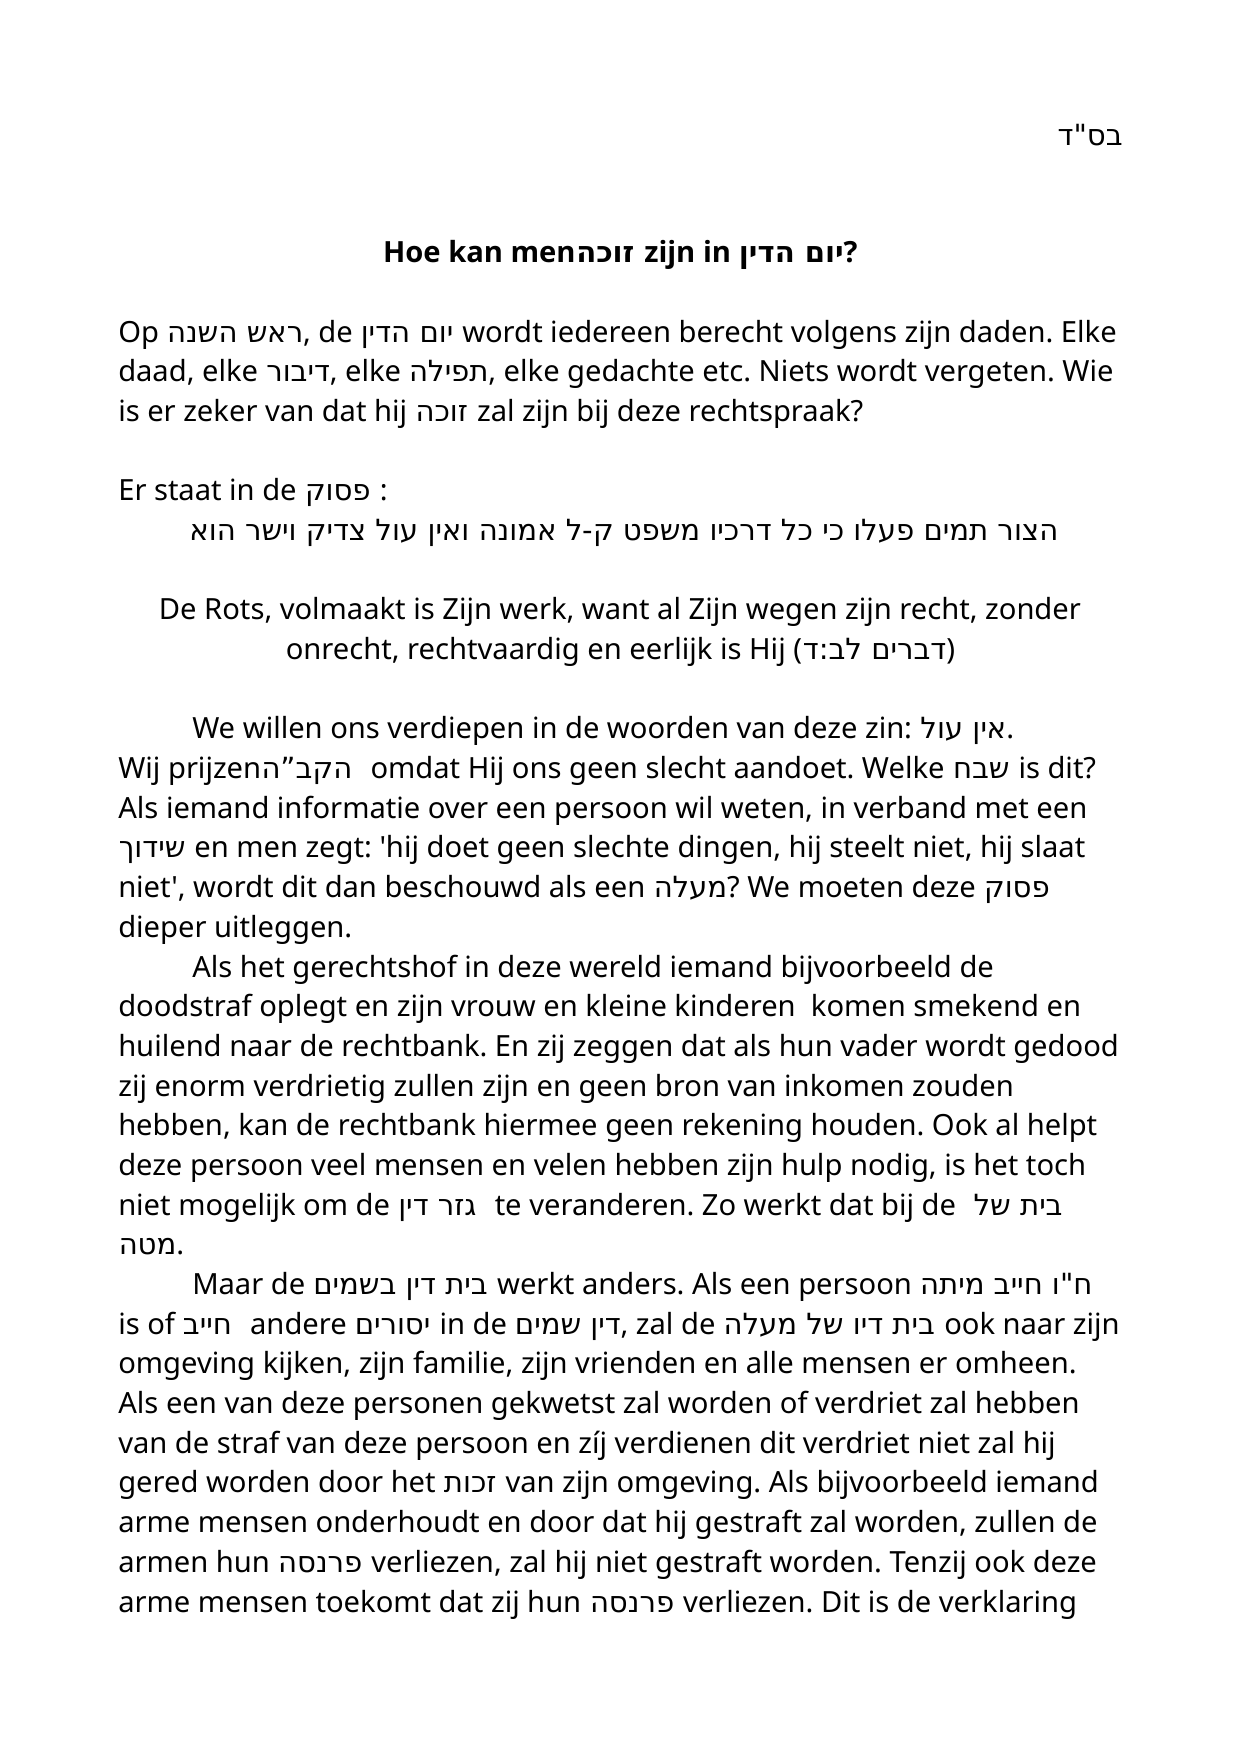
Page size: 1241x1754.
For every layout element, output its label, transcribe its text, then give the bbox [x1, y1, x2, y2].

text בס"ד [118, 118, 1122, 152]
text De Rots, volmaakt is Zijn werk, want al Zijn wegen zijn recht, zonder onrecht, rechtvaardig en eerlijk is Hij (דברים לב:ד) [118, 589, 1122, 668]
text Op ראש השנה, de יום הדין wordt iedereen berecht volgens zijn daden. Elke daad, elke דיבור, elke תפילה, elke gedachte etc. Niets wordt vergeten. Wie is er zeker van dat hij זוכה zal zijn bij deze rechtspraak? [118, 311, 1122, 430]
text Als het gerechtshof in deze wereld iemand bijvoorbeeld de doodstraf oplegt en zijn vrouw en kleine kinderen komen smekend en huilend naar de rechtbank. En zij zeggen dat als hun vader wordt gedood zij enorm verdrietig zullen zijn en geen bron van inkomen zouden hebben, kan de rechtbank hiermee geen rekening houden. Ook al helpt deze persoon veel mensen en velen hebben zijn hulp nodig, is het toch niet mogelijk om de גזר דין te veranderen. Zo werkt dat bij de בית של מטה. [118, 946, 1122, 1263]
text Maar de בית דין בשמים werkt anders. Als een persoon ח"ו חייב מיתה is of חייב andere יסורים in de דין שמים, zal de בית דיו של מעלה ook naar zijn omgeving kijken, zijn familie, zijn vrienden en alle mensen er omheen. Als een van deze personen gekwetst zal worden of verdriet zal hebben van de straf van deze persoon en zíj verdienen dit verdriet niet zal hij gered worden door het זכות van zijn omgeving. Als bijvoorbeeld iemand arme mensen onderhoudt en door dat hij gestraft zal worden, zullen de armen hun פרנסה verliezen, zal hij niet gestraft worden. Tenzij ook deze arme mensen toekomt dat zij hun פרנסה verliezen. Dit is de verklaring van de פסוק. G'd doet geen enkele עול voor degene die dat niet toekomt. Dus als een persoon wel de עונש zou moeten krijgen en als gevolg daarvan zullen andere mensen lijden, zalהקב"ה de גזר דין niet uitvoeren. [118, 1263, 1122, 1621]
text Er staat in de פסוק : [118, 469, 1122, 509]
text Wij prijzenהקב”ה omdat Hij ons geen slecht aandoet. Welke שבח is dit? Als iemand informatie over een persoon wil weten, in verband met een שידוך en men zegt: 'hij doet geen slechte dingen, hij steelt niet, hij slaat niet', wordt dit dan beschouwd als een מעלה? We moeten deze פסוק dieper uitleggen. [118, 747, 1122, 946]
text We willen ons verdiepen in de woorden van deze zin: אין עול. [118, 708, 1122, 747]
text Hoe kan menזוכה zijn in יום הדין? [118, 231, 1122, 271]
text הצור תמים פעלו כי כל דרכיו משפט ק-ל אמונה ואין עול צדיק וישר הוא [118, 509, 1122, 549]
